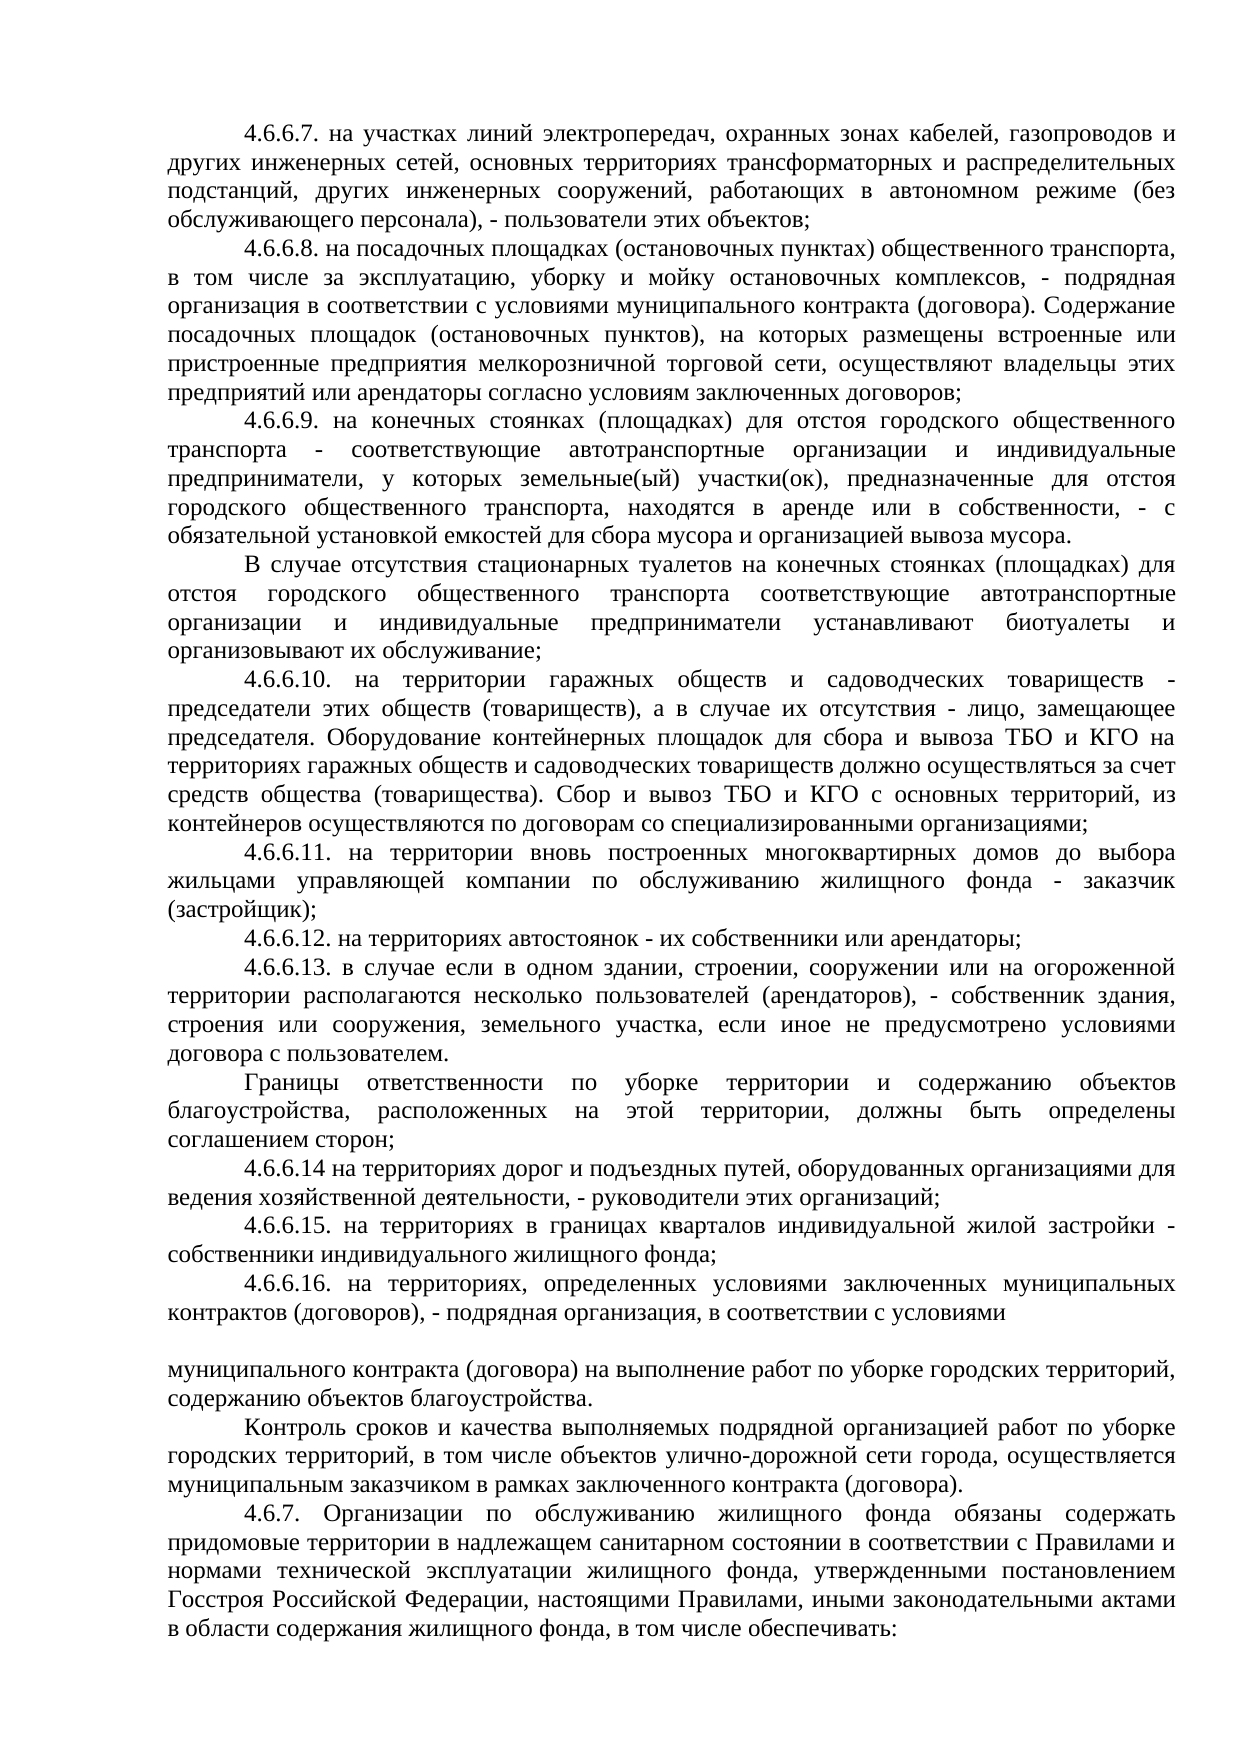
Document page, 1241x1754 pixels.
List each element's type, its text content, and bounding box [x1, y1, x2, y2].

text 4.6.6.14 на территориях дорог и подъездных путей, оборудованных организациями для ведения хозяйственной деятельности, - руководители этих организаций; [167, 1153, 1177, 1211]
text Контроль сроков и качества выполняемых подрядной организацией работ по уборке городских территорий, в том числе объектов улично-дорожной сети города, осуществляется муниципальным заказчиком в рамках заключенного контракта (договора). [167, 1412, 1177, 1498]
text муниципального контракта (договора) на выполнение работ по уборке городских территорий, содержанию объектов благоустройства. [167, 1354, 1177, 1412]
text 4.6.7. Организации по обслуживанию жилищного фонда обязаны содержать придомовые территории в надлежащем санитарном состоянии в соответствии с Правилами и нормами технической эксплуатации жилищного фонда, утвержденными постановлением Госстроя Российской Федерации, настоящими Правилами, иными законодательными актами в области содержания жилищного фонда, в том числе обеспечивать: [167, 1498, 1177, 1642]
text 4.6.6.12. на территориях автостоянок - их собственники или арендаторы; [167, 923, 1177, 952]
text 4.6.6.16. на территориях, определенных условиями заключенных муниципальных контрактов (договоров), - подрядная организация, в соответствии с условиями [167, 1268, 1177, 1326]
text 4.6.6.15. на территориях в границах кварталов индивидуальной жилой застройки - собственники индивидуального жилищного фонда; [167, 1211, 1177, 1268]
text Границы ответственности по уборке территории и содержанию объектов благоустройства, расположенных на этой территории, должны быть определены соглашением сторон; [167, 1067, 1177, 1153]
text 4.6.6.11. на территории вновь построенных многоквартирных домов до выбора жильцами управляющей компании по обслуживанию жилищного фонда - заказчик (застройщик); [167, 837, 1177, 923]
text В случае отсутствия стационарных туалетов на конечных стоянках (площадках) для отстоя городского общественного транспорта соответствующие автотранспортные организации и индивидуальные предприниматели устанавливают биотуалеты и организовывают их обслуживание; [167, 549, 1177, 664]
text 4.6.6.7. на участках линий электропередач, охранных зонах кабелей, газопроводов и других инженерных сетей, основных территориях трансформаторных и распределительных подстанций, других инженерных сооружений, работающих в автономном режиме (без обслуживающего персонала), - пользователи этих объектов; [167, 118, 1177, 233]
text 4.6.6.10. на территории гаражных обществ и садоводческих товариществ - председатели этих обществ (товариществ), а в случае их отсутствия - лицо, замещающее председателя. Оборудование контейнерных площадок для сбора и вывоза ТБО и КГО на территориях гаражных обществ и садоводческих товариществ должно осуществляться за счет средств общества (товарищества). Сбор и вывоз ТБО и КГО с основных территорий, из контейнеров осуществляются по договорам со специализированными организациями; [167, 664, 1177, 837]
text 4.6.6.9. на конечных стоянках (площадках) для отстоя городского общественного транспорта - соответствующие автотранспортные организации и индивидуальные предприниматели, у которых земельные(ый) участки(ок), предназначенные для отстоя городского общественного транспорта, находятся в аренде или в собственности, - с обязательной установкой емкостей для сбора мусора и организацией вывоза мусора. [167, 406, 1177, 549]
text 4.6.6.13. в случае если в одном здании, строении, сооружении или на огороженной территории располагаются несколько пользователей (арендаторов), - собственник здания, строения или сооружения, земельного участка, если иное не предусмотрено условиями договора с пользователем. [167, 952, 1177, 1067]
text 4.6.6.8. на посадочных площадках (остановочных пунктах) общественного транспорта, в том числе за эксплуатацию, уборку и мойку остановочных комплексов, - подрядная организация в соответствии с условиями муниципального контракта (договора). Содержание посадочных площадок (остановочных пунктов), на которых размещены встроенные или пристроенные предприятия мелкорозничной торговой сети, осуществляют владельцы этих предприятий или арендаторы согласно условиям заключенных договоров; [167, 233, 1177, 406]
